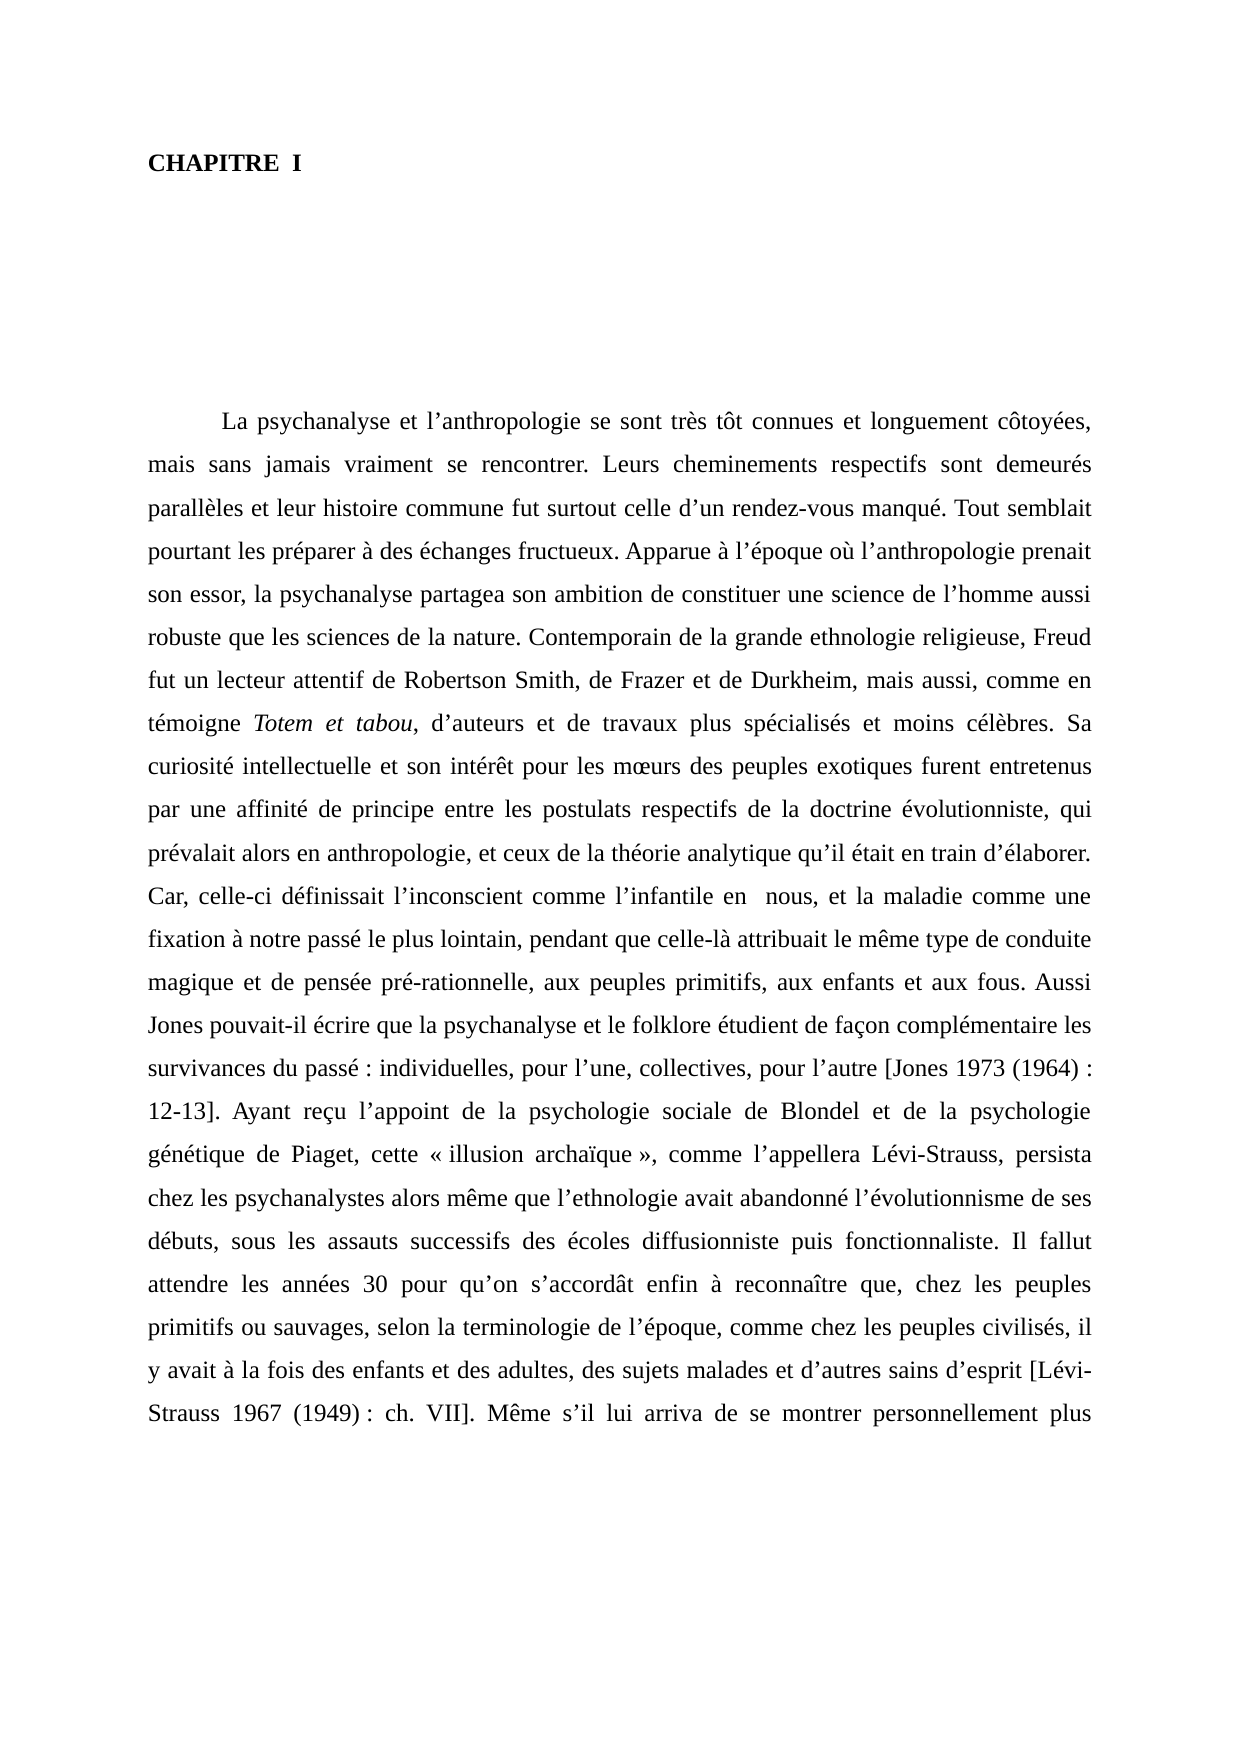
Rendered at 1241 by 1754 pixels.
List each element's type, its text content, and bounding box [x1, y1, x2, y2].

subtitle CHAPITRE I [148, 148, 1093, 176]
text La psychanalyse et l’anthropologie se sont très tôt connues et longuement côtoyées, mais sans jamais vraiment se rencontrer. Leurs cheminements respectifs sont demeurés parallèles et leur histoire commune fut surtout celle d’un rendez-vous manqué. Tout semblait pourtant les préparer à des échanges fructueux. Apparue à l’époque où l’anthropologie prenait son essor, la psychanalyse partagea son ambition de constituer une science de l’homme aussi robuste que les sciences de la nature. Contemporain de la grande ethnologie religieuse, Freud fut un lecteur attentif de Robertson Smith, de Frazer et de Durkheim, mais aussi, comme en témoigne Totem et tabou, d’auteurs et de travaux plus spécialisés et moins célèbres. Sa curiosité intellectuelle et son intérêt pour les mœurs des peuples exotiques furent entretenus par une affinité de principe entre les postulats respectifs de la doctrine évolutionniste, qui prévalait alors en anthropologie, et ceux de la théorie analytique qu’il était en train d’élaborer. Car, celle-ci définissait l’inconscient comme l’infantile en nous, et la maladie comme une fixation à notre passé le plus lointain, pendant que celle-là attribuait le même type de conduite magique et de pensée pré-rationnelle, aux peuples primitifs, aux enfants et aux fous. Aussi Jones pouvait-il écrire que la psychanalyse et le folklore étudient de façon complémentaire les survivances du passé : individuelles, pour l’une, collectives, pour l’autre [Jones 1973 (1964) : 12-13]. Ayant reçu l’appoint de la psychologie sociale de Blondel et de la psychologie génétique de Piaget, cette « illusion archaïque », comme l’appellera Lévi-Strauss, persista chez les psychanalystes alors même que l’ethnologie avait abandonné l’évolutionnisme de ses débuts, sous les assauts successifs des écoles diffusionniste puis fonctionnaliste. Il fallut attendre les années 30 pour qu’on s’accordât enfin à reconnaître que, chez les peuples primitifs ou sauvages, selon la terminologie de l’époque, comme chez les peuples civilisés, il y avait à la fois des enfants et des adultes, des sujets malades et d’autres sains d’esprit [Lévi-Strauss 1967 (1949) : ch. VII]. Même s’il lui arriva de se montrer personnellement plus [148, 406, 1093, 1470]
